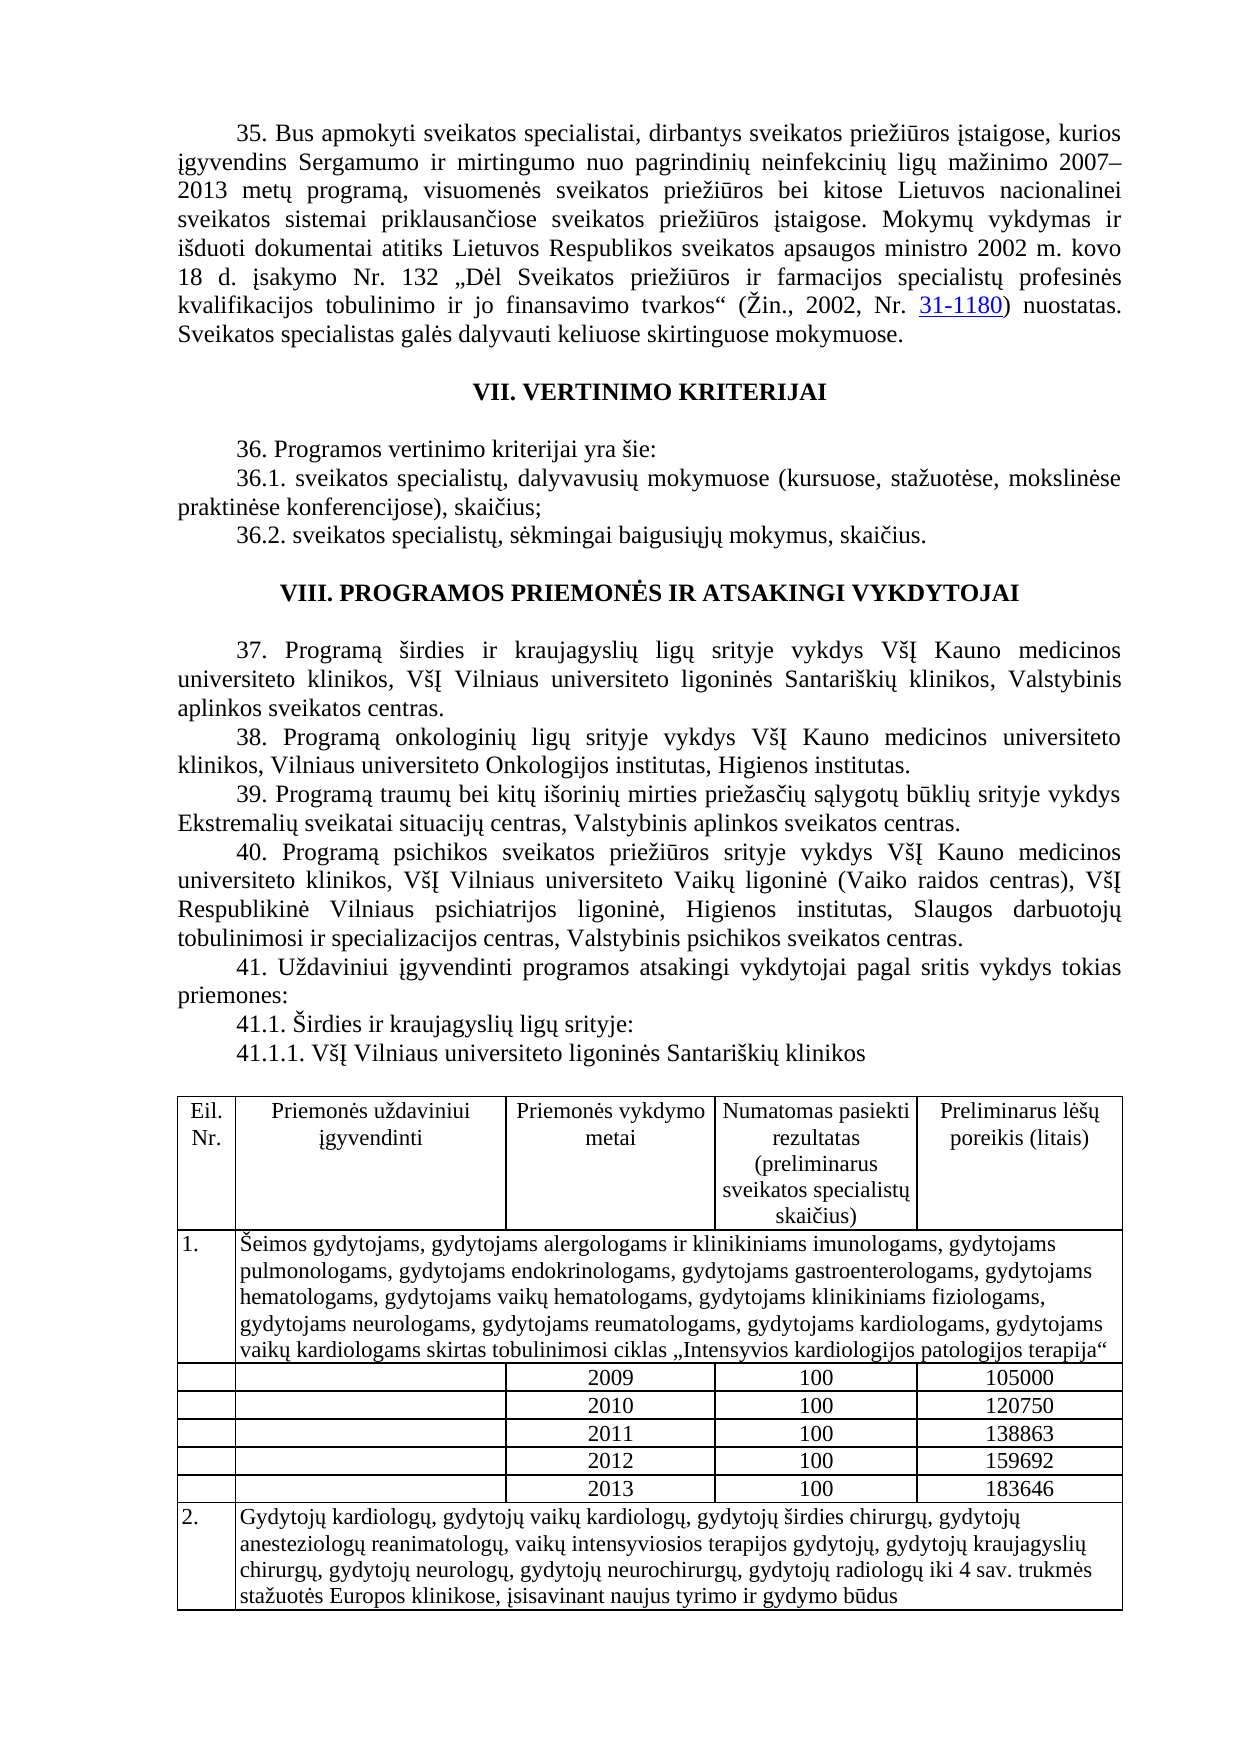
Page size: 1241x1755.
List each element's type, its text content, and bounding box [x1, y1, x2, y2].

text 41.1.1. VšĮ Vilniaus universiteto ligoninės Santariškių klinikos [177, 1038, 1122, 1067]
text 39. Programą traumų bei kitų išorinių mirties priežasčių sąlygotų būklių srityje vykdys Ekstremalių sveikatai situacijų centras, Valstybinis aplinkos sveikatos centras. [177, 779, 1122, 837]
table_cell [231, 1476, 235, 1502]
text 40. Programą psichikos sveikatos priežiūros srityje vykdys VšĮ Kauno medicinos universiteto klinikos, VšĮ Vilniaus universiteto Vaikų ligoninė (Vaiko raidos centras), VšĮ Respublikinė Vilniaus psichiatrijos ligoninė, Higienos institutas, Slaugos darbuotojų tobulinimosi ir specializacijos centras, Valstybinis psichikos sveikatos centras. [177, 837, 1122, 952]
text 36. Programos vertinimo kriterijai yra šie: [177, 434, 1122, 463]
table_cell 2. [178, 1503, 235, 1609]
table_header Priemonės vykdymo metai [507, 1097, 714, 1229]
text 36.1. sveikatos specialistų, dalyvavusių mokymuose (kursuose, stažuotėse, mokslinėse praktinėse konferencijose), skaičius; [177, 463, 1122, 521]
text 35. Bus apmokyti sveikatos specialistai, dirbantys sveikatos priežiūros įstaigose, kurios įgyvendins Sergamumo ir mirtingumo nuo pagrindinių neinfekcinių ligų mažinimo 2007–2013 metų programą, visuomenės sveikatos priežiūros bei kitose Lietuvos nacionalinei sveikatos sistemai priklausančiose sveikatos priežiūros įstaigose. Mokymų vykdymas ir išduoti dokumentai atitiks Lietuvos Respublikos sveikatos apsaugos ministro 2002 m. kovo 18 d. įsakymo Nr. 132 „Dėl Sveikatos priežiūros ir farmacijos specialistų profesinės kvalifikacijos tobulinimo ir jo finansavimo tvarkos“ (Žin., 2002, Nr. 31-1180) nuostatas. Sveikatos specialistas galės dalyvauti keliuose skirtinguose mokymuose. [177, 118, 1122, 348]
text 41.1. Širdies ir kraujagyslių ligų srityje: [177, 1009, 1122, 1038]
table_cell [231, 1420, 235, 1446]
text 36.2. sveikatos specialistų, sėkmingai baigusiųjų mokymus, skaičius. [177, 521, 1122, 549]
text 41. Uždaviniui įgyvendinti programos atsakingi vykdytojai pagal sritis vykdys tokias priemones: [177, 952, 1122, 1009]
text VIII. PROGRAMOS PRIEMONĖS IR ATSAKINGI VYKDYTOJAI [177, 578, 1122, 607]
table_cell [231, 1364, 235, 1390]
table_cell [231, 1392, 235, 1418]
table_cell [231, 1448, 235, 1474]
text 38. Programą onkologinių ligų srityje vykdys VšĮ Kauno medicinos universiteto klinikos, Vilniaus universiteto Onkologijos institutas, Higienos institutas. [177, 722, 1122, 779]
table_header Priemonės uždaviniui įgyvendinti [236, 1097, 505, 1229]
text VII. VERTINIMO KRITERIJAI [177, 377, 1122, 406]
table_cell 1. [178, 1231, 235, 1362]
table_header Eil. Nr. [178, 1097, 235, 1229]
text 37. Programą širdies ir kraujagyslių ligų srityje vykdys VšĮ Kauno medicinos universiteto klinikos, VšĮ Vilniaus universiteto ligoninės Santariškių klinikos, Valstybinis aplinkos sveikatos centras. [177, 636, 1122, 722]
table_header Preliminarus lėšų poreikis (litais) [918, 1097, 1122, 1229]
